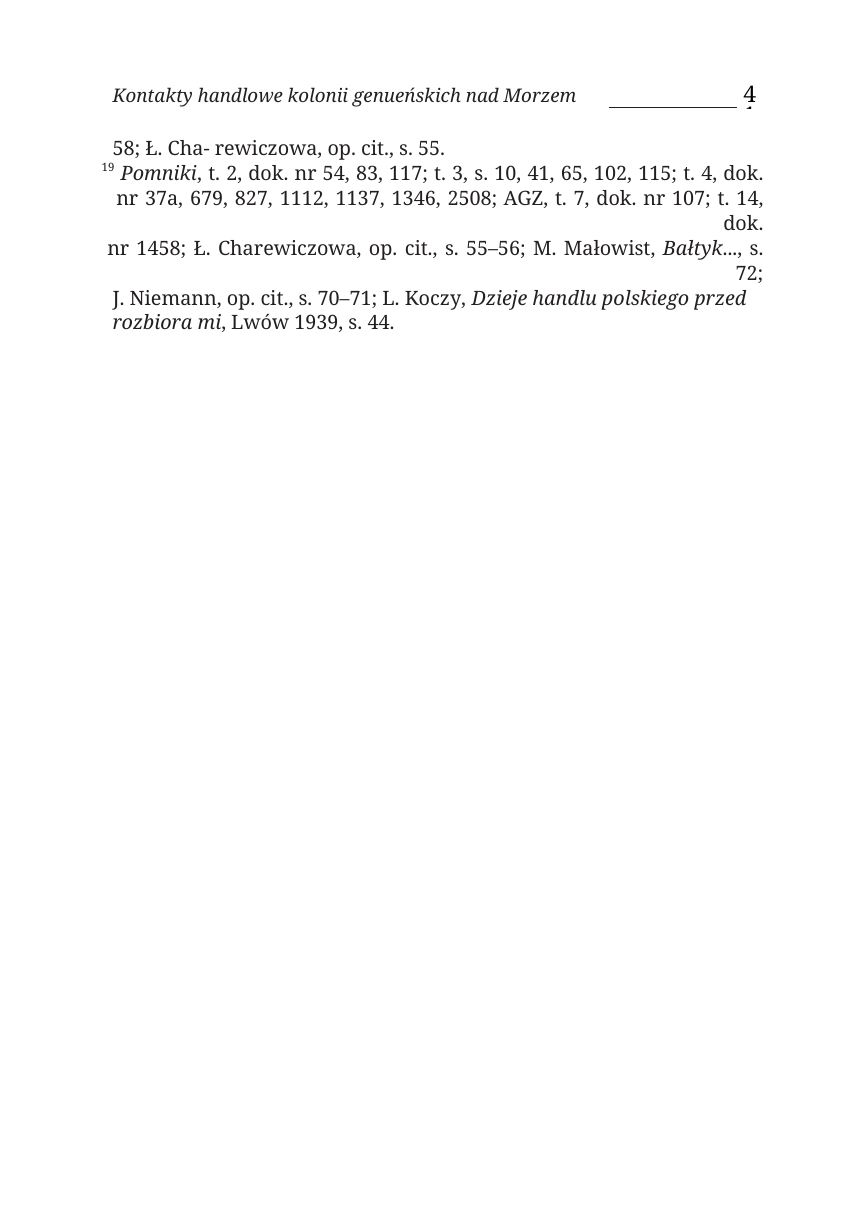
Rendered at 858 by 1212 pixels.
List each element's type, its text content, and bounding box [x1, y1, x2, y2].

text 58; Ł. Cha- rewiczowa, op. cit., s. 55. [112, 136, 763, 161]
text J. Niemann, op. cit., s. 70–71; L. Koczy, Dzieje handlu polskiego przed rozbiora­ mi, Lwów 1939, s. 44. [112, 285, 770, 336]
text nr 37a, 679, 827, 1112, 1137, 1346, 2508; AGZ, t. 7, dok. nr 107; t. 14, dok. [83, 185, 763, 235]
text 19 Pomniki, t. 2, dok. nr 54, 83, 117; t. 3, s. 10, 41, 65, 102, 115; t. 4, dok. [83, 161, 763, 185]
text nr 1458; Ł. Charewiczowa, op. cit., s. 55–56; M. Małowist, Bałtyk..., s. 72; [83, 235, 763, 285]
